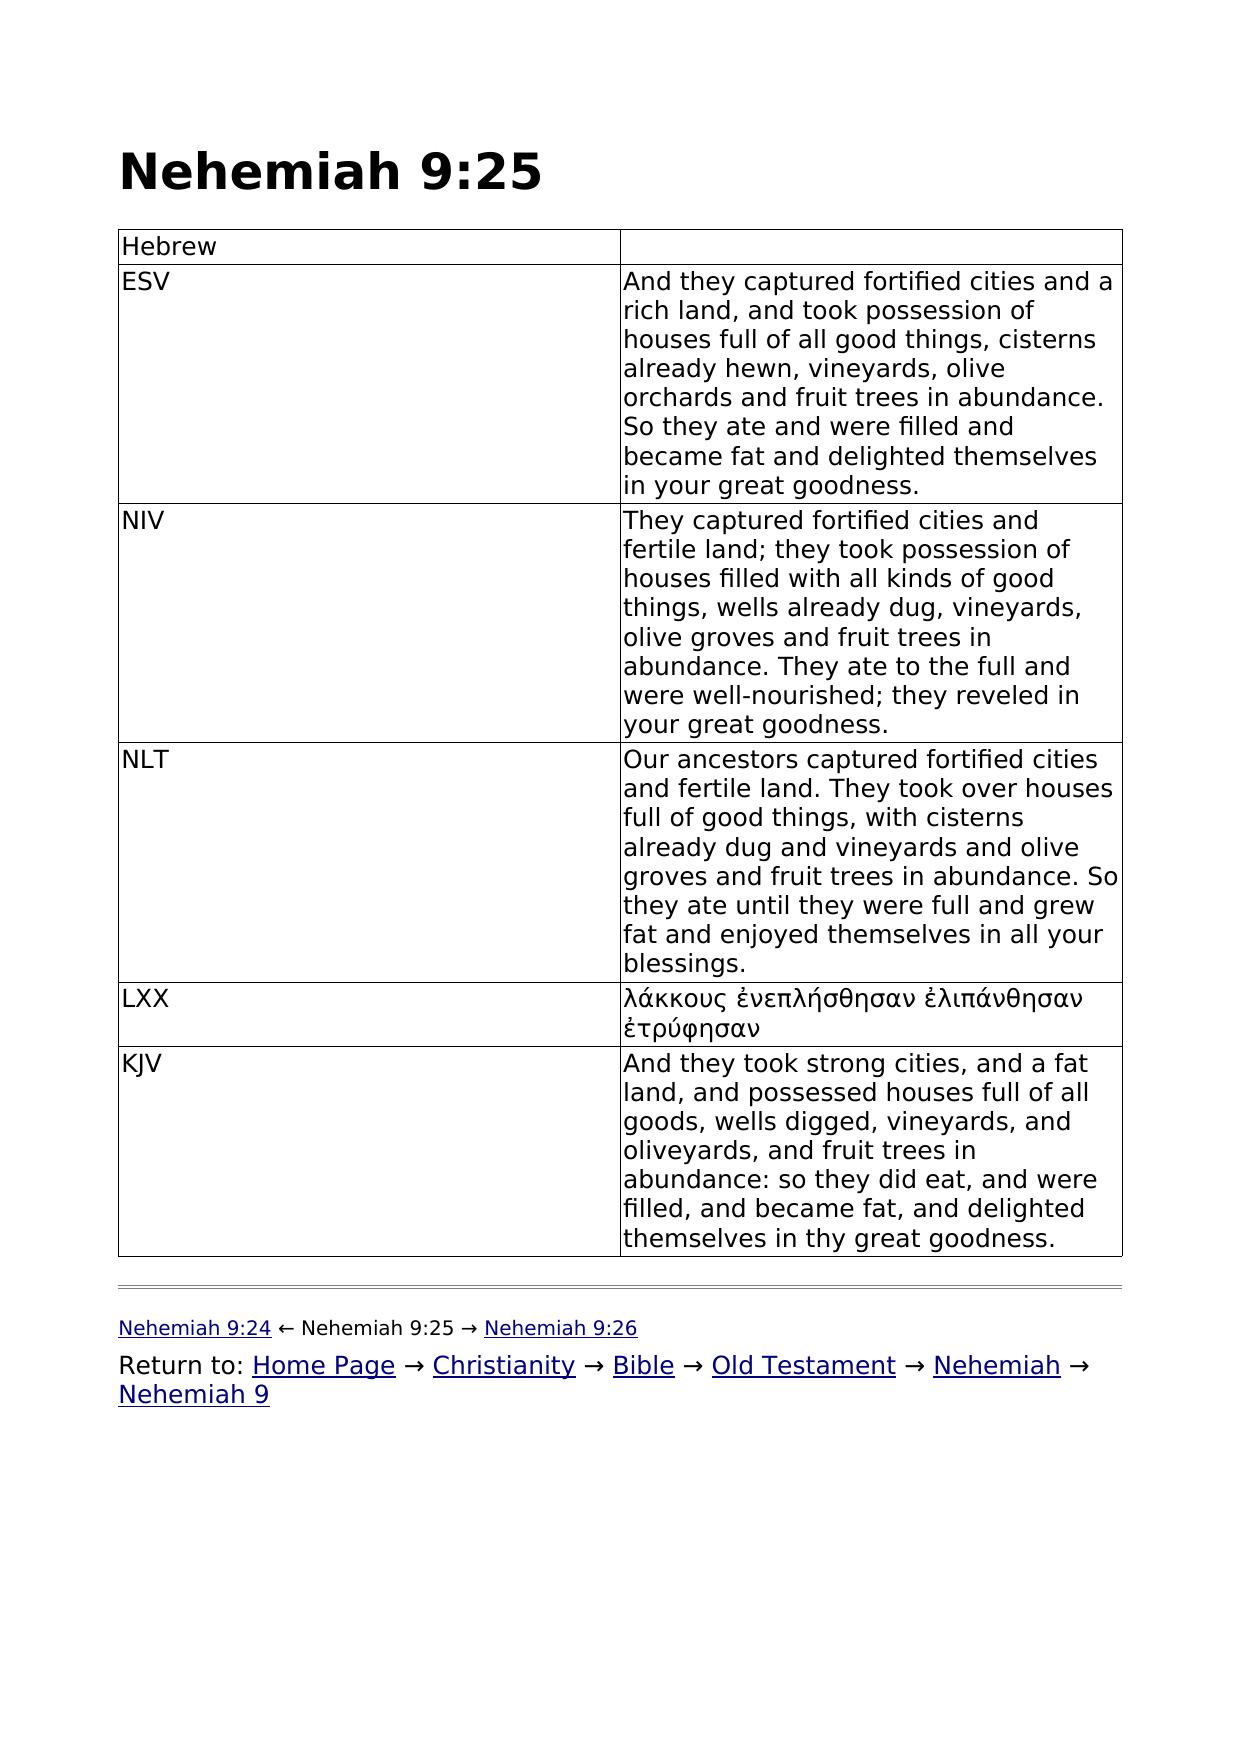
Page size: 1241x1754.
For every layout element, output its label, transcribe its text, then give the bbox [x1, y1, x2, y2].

text Nehemiah 9:24 ← Nehemiah 9:25 → Nehemiah 9:26 [118, 1317, 1122, 1351]
table_cell NLT [119, 743, 620, 982]
table_header [621, 230, 1122, 264]
table_cell LXX [119, 983, 620, 1046]
table_cell λάκκους ἐνεπλήσθησαν ἐλιπάνθησαν ἐτρύφησαν [621, 983, 1122, 1046]
table_cell Our ancestors captured fortified cities and fertile land. They took over houses full of good things, with cisterns already dug and vineyards and olive groves and fruit trees in abundance. So they ate until they were full and grew fat and enjoyed themselves in all your blessings. [621, 743, 1122, 982]
text Return to: Home Page → Christianity → Bible → Old Testament → Nehemiah → Nehemiah 9 [118, 1351, 1122, 1409]
subtitle Nehemiah 9:25 [118, 143, 1122, 201]
table_cell And they captured fortified cities and a rich land, and took possession of houses full of all good things, cisterns already hewn, vineyards, olive orchards and fruit trees in abundance. So they ate and were filled and became fat and delighted themselves in your great goodness. [621, 265, 1122, 503]
table_cell KJV [119, 1047, 620, 1256]
table_cell NIV [119, 504, 620, 742]
table_header Hebrew [119, 230, 620, 264]
table_cell They captured fortified cities and fertile land; they took possession of houses filled with all kinds of good things, wells already dug, vineyards, olive groves and fruit trees in abundance. They ate to the full and were well-nourished; they reveled in your great goodness. [621, 504, 1122, 742]
table_cell ESV [119, 265, 620, 503]
table_cell And they took strong cities, and a fat land, and possessed houses full of all goods, wells digged, vineyards, and oliveyards, and fruit trees in abundance: so they did eat, and were filled, and became fat, and delighted themselves in thy great goodness. [621, 1047, 1122, 1256]
